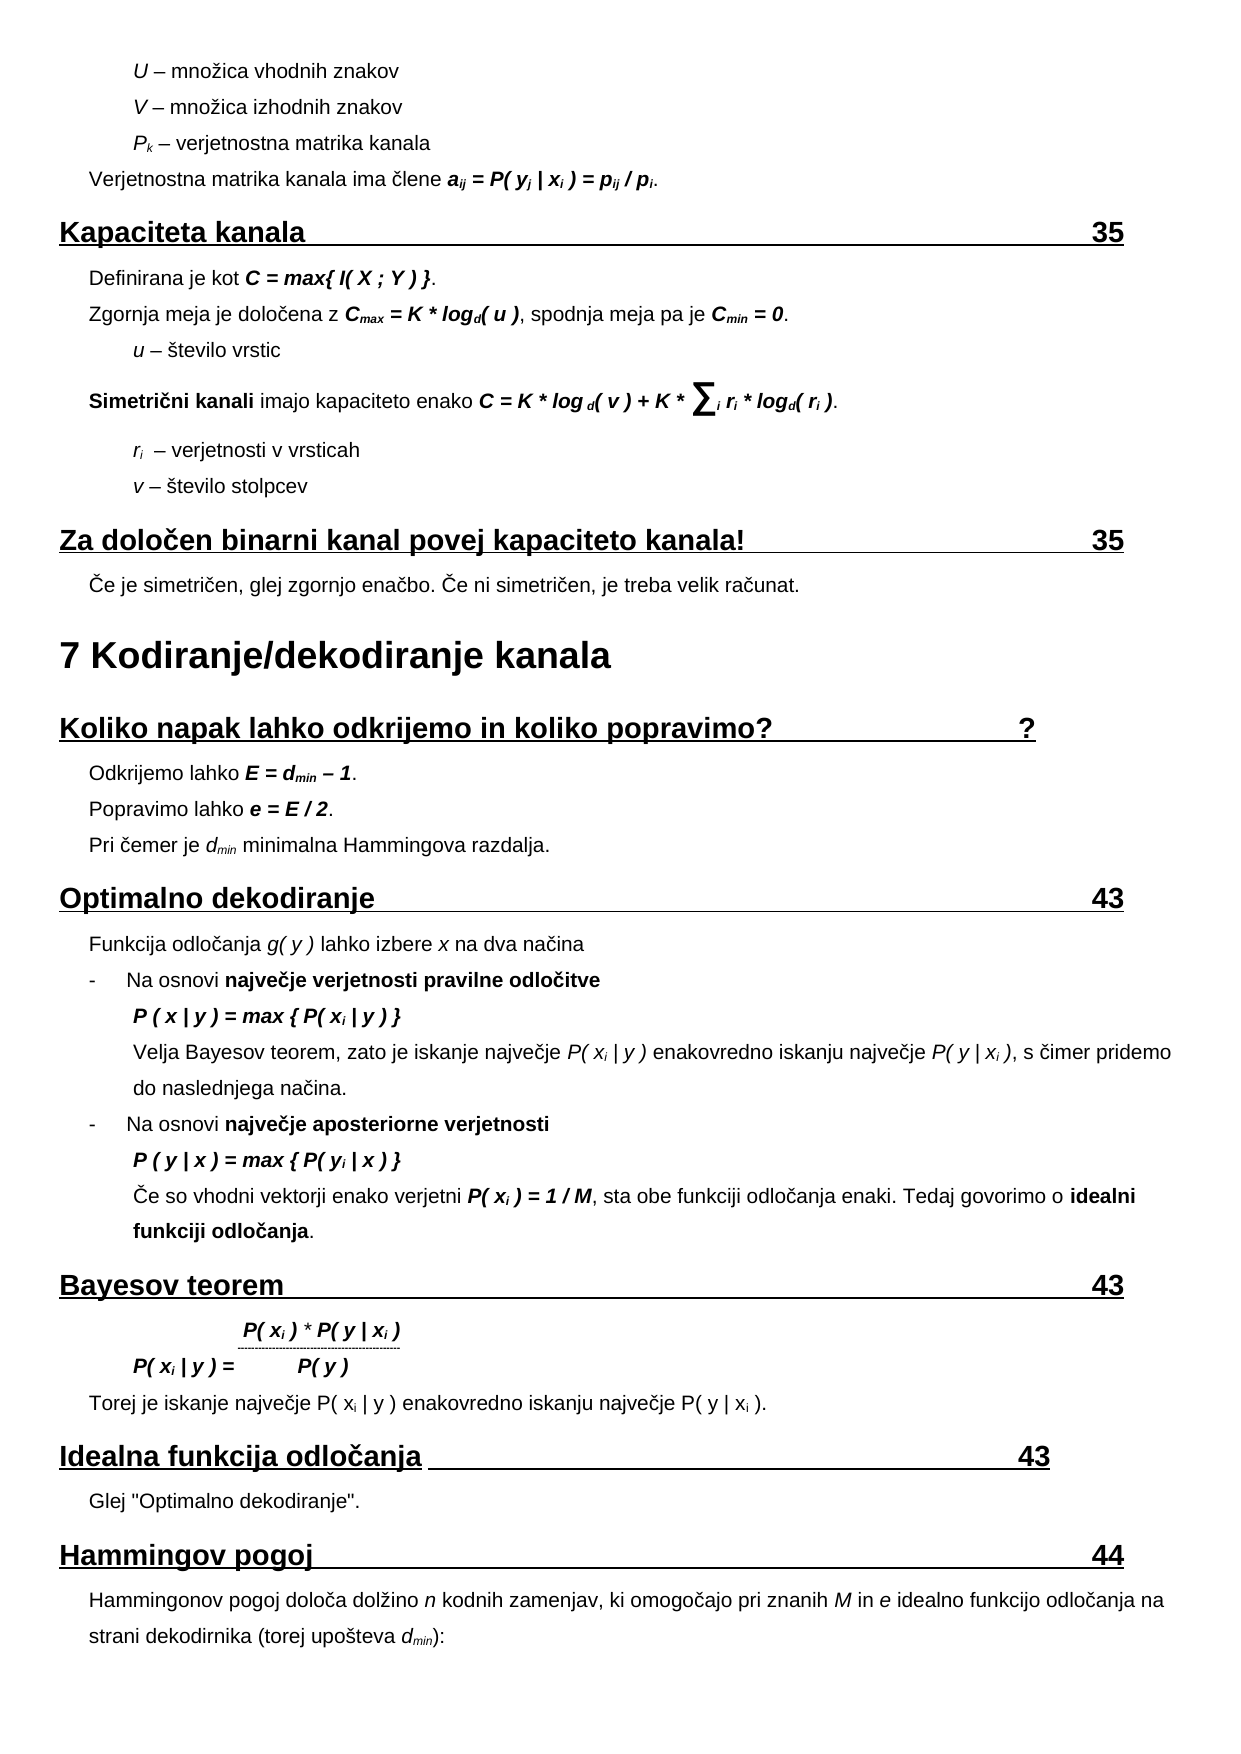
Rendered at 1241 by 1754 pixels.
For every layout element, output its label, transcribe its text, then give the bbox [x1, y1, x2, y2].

subtitle Za določen binarni kanal povej kapaciteto kanala! 35 [59, 522, 1181, 556]
text Odkrijemo lahko E = dmin – 1. [89, 761, 1181, 785]
text Funkcija odločanja g( y ) lahko izbere x na dva načina [89, 932, 1181, 956]
text Pk – verjetnostna matrika kanala [89, 131, 1181, 155]
text u – število vrstic [133, 337, 1181, 361]
text Hammingonov pogoj določa dolžino n kodnih zamenjav, ki omogočajo pri znanih M in e idealno funkcijo odločanja na strani dekodirnika (torej upošteva dmin): [89, 1588, 1181, 1648]
text P( xi ) * P( y | xi ) [89, 1318, 1181, 1342]
text ----------------------------------------------- [133, 1342, 1181, 1354]
text Simetrični kanali imajo kapaciteto enako C = K * log d( v ) + K * ∑i ri * logd( ri ). [89, 373, 1181, 417]
list Na osnovi največje aposteriorne verjetnosti [89, 1112, 1181, 1136]
text Torej je iskanje največje P( xi | y ) enakovredno iskanju največje P( y | xi ). [89, 1391, 1181, 1414]
subtitle Idealna funkcija odločanja 43 [59, 1439, 1181, 1472]
text P( xi | y ) = P( y ) [133, 1354, 1181, 1378]
text Pri čemer je dmin minimalna Hammingova razdalja. [89, 833, 1181, 857]
text Če je simetričen, glej zgornjo enačbo. Če ni simetričen, je treba velik računat. [89, 573, 1181, 597]
text V – množica izhodnih znakov [89, 95, 1181, 119]
subtitle Koliko napak lahko odkrijemo in koliko popravimo? ? [59, 711, 1181, 744]
list Na osnovi največje verjetnosti pravilne odločitve [89, 968, 1181, 992]
text ri – verjetnosti v vrsticah [133, 438, 1181, 462]
subtitle Kapaciteta kanala 35 [59, 215, 1181, 249]
text v – število stolpcev [133, 474, 1181, 498]
text Velja Bayesov teorem, zato je iskanje največje P( xi | y ) enakovredno iskanju največje P( y | xi ), s čimer pridemo do naslednjega načina. [133, 1040, 1181, 1099]
text Glej "Optimalno dekodiranje". [89, 1489, 1181, 1513]
text U – množica vhodnih znakov [89, 59, 1181, 83]
subtitle Hammingov pogoj 44 [59, 1538, 1181, 1571]
text Popravimo lahko e = E / 2. [89, 797, 1181, 821]
subtitle Optimalno dekodiranje 43 [59, 882, 1181, 915]
text Če so vhodni vektorji enako verjetni P( xi ) = 1 / M, sta obe funkciji odločanja enaki. Tedaj govorimo o idealni funkciji odločanja. [133, 1183, 1181, 1243]
text Zgornja meja je določena z Cmax = K * logd( u ), spodnja meja pa je Cmin = 0. [89, 302, 1181, 326]
text Verjetnostna matrika kanala ima člene aij = P( yj | xi ) = pij / pi. [89, 167, 1181, 191]
subtitle Bayesov teorem 43 [59, 1268, 1181, 1301]
text P ( y | x ) = max { P( yi | x ) } [133, 1147, 1181, 1171]
subtitle 7 Kodiranje/dekodiranje kanala [59, 634, 1181, 677]
text P ( x | y ) = max { P( xi | y ) } [133, 1004, 1181, 1028]
text Definirana je kot C = max{ I( X ; Y ) }. [89, 266, 1181, 289]
